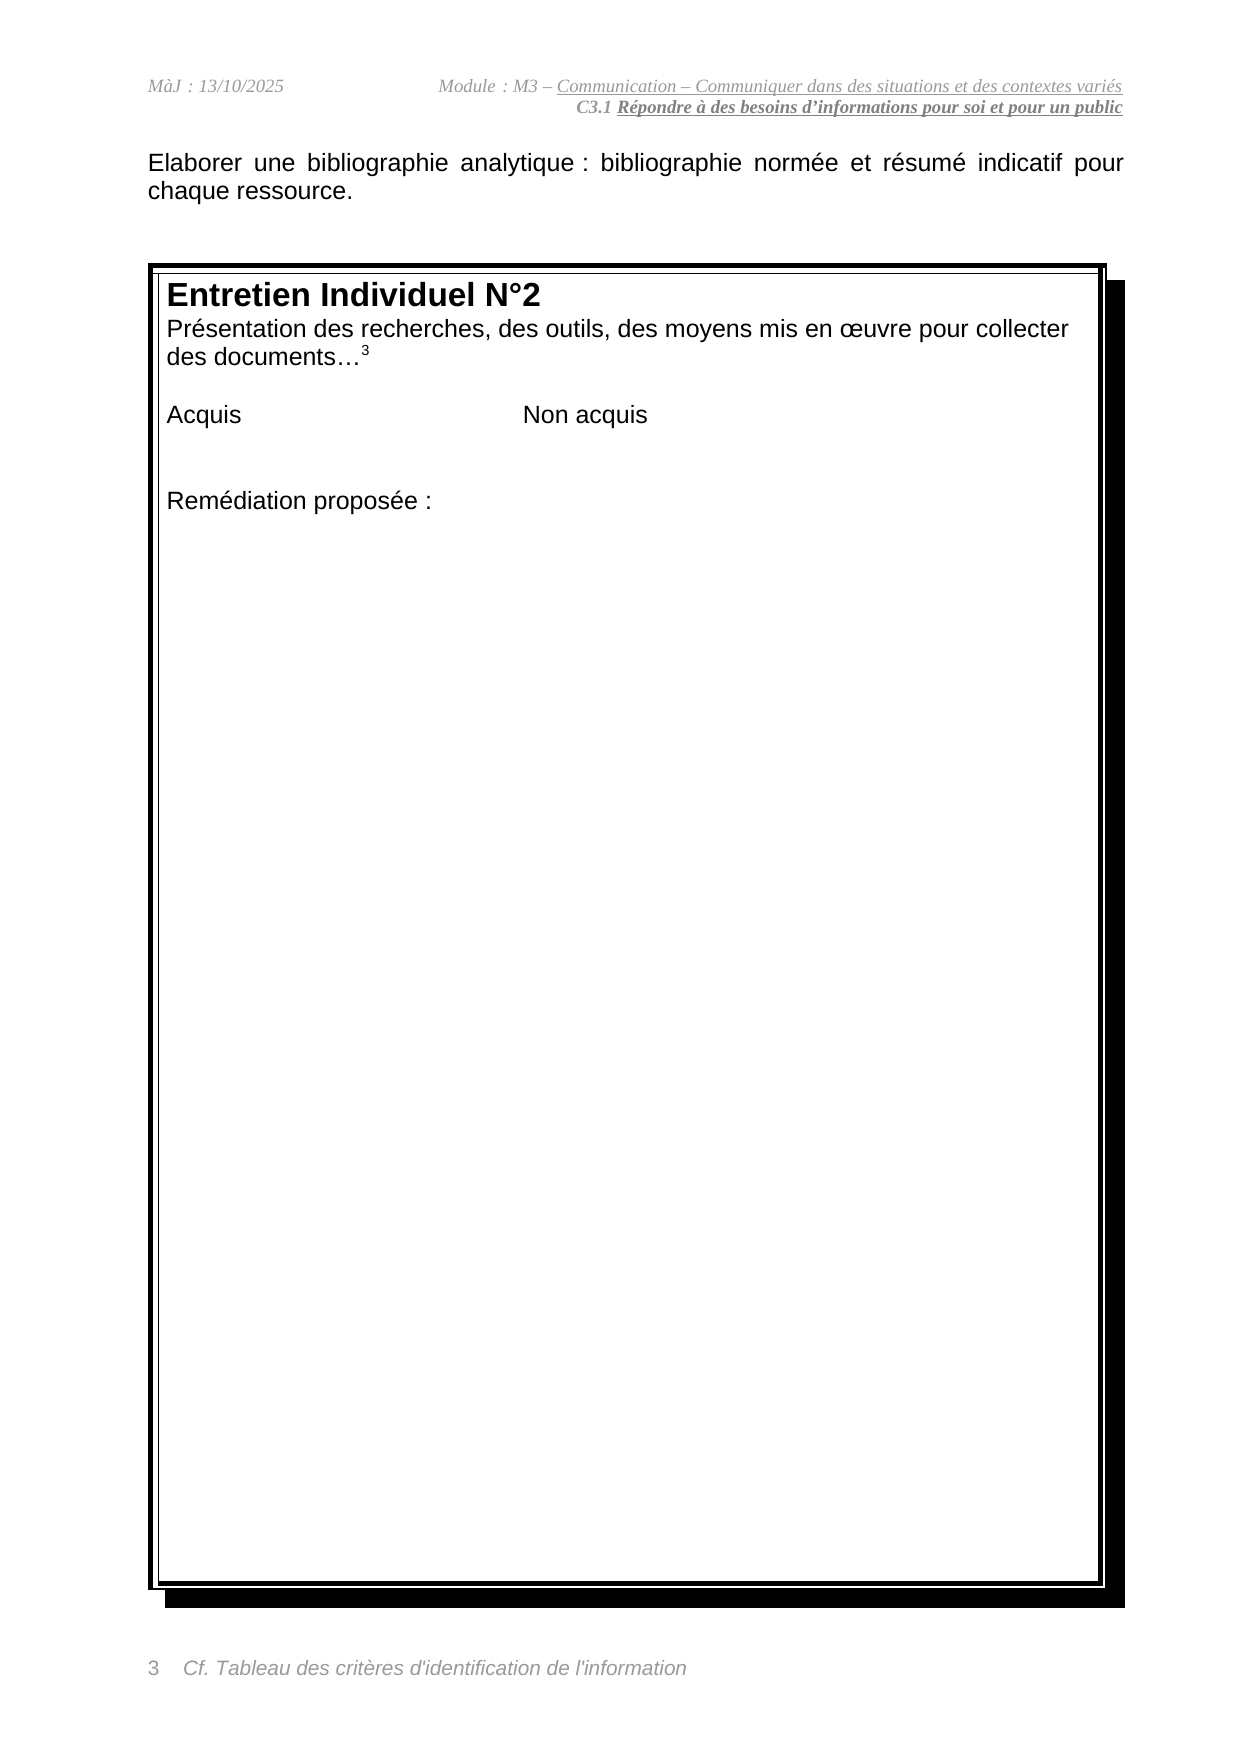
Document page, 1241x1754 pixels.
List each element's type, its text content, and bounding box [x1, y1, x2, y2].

text Acquis Non acquis [159, 387, 1098, 428]
text Entretien Individuel N°2 [159, 274, 1098, 301]
text Remédiation proposée : [159, 473, 1098, 515]
text [153, 268, 1098, 273]
text Présentation des recherches, des outils, des moyens mis en œuvre pour collecter des documents… [159, 301, 1098, 371]
text Cf. Tableau des critères d'identification de l'information [148, 1656, 1125, 1680]
text Elaborer une bibliographie analytique : bibliographie normée et résumé indicatif pour chaque ressource. [148, 147, 1125, 205]
